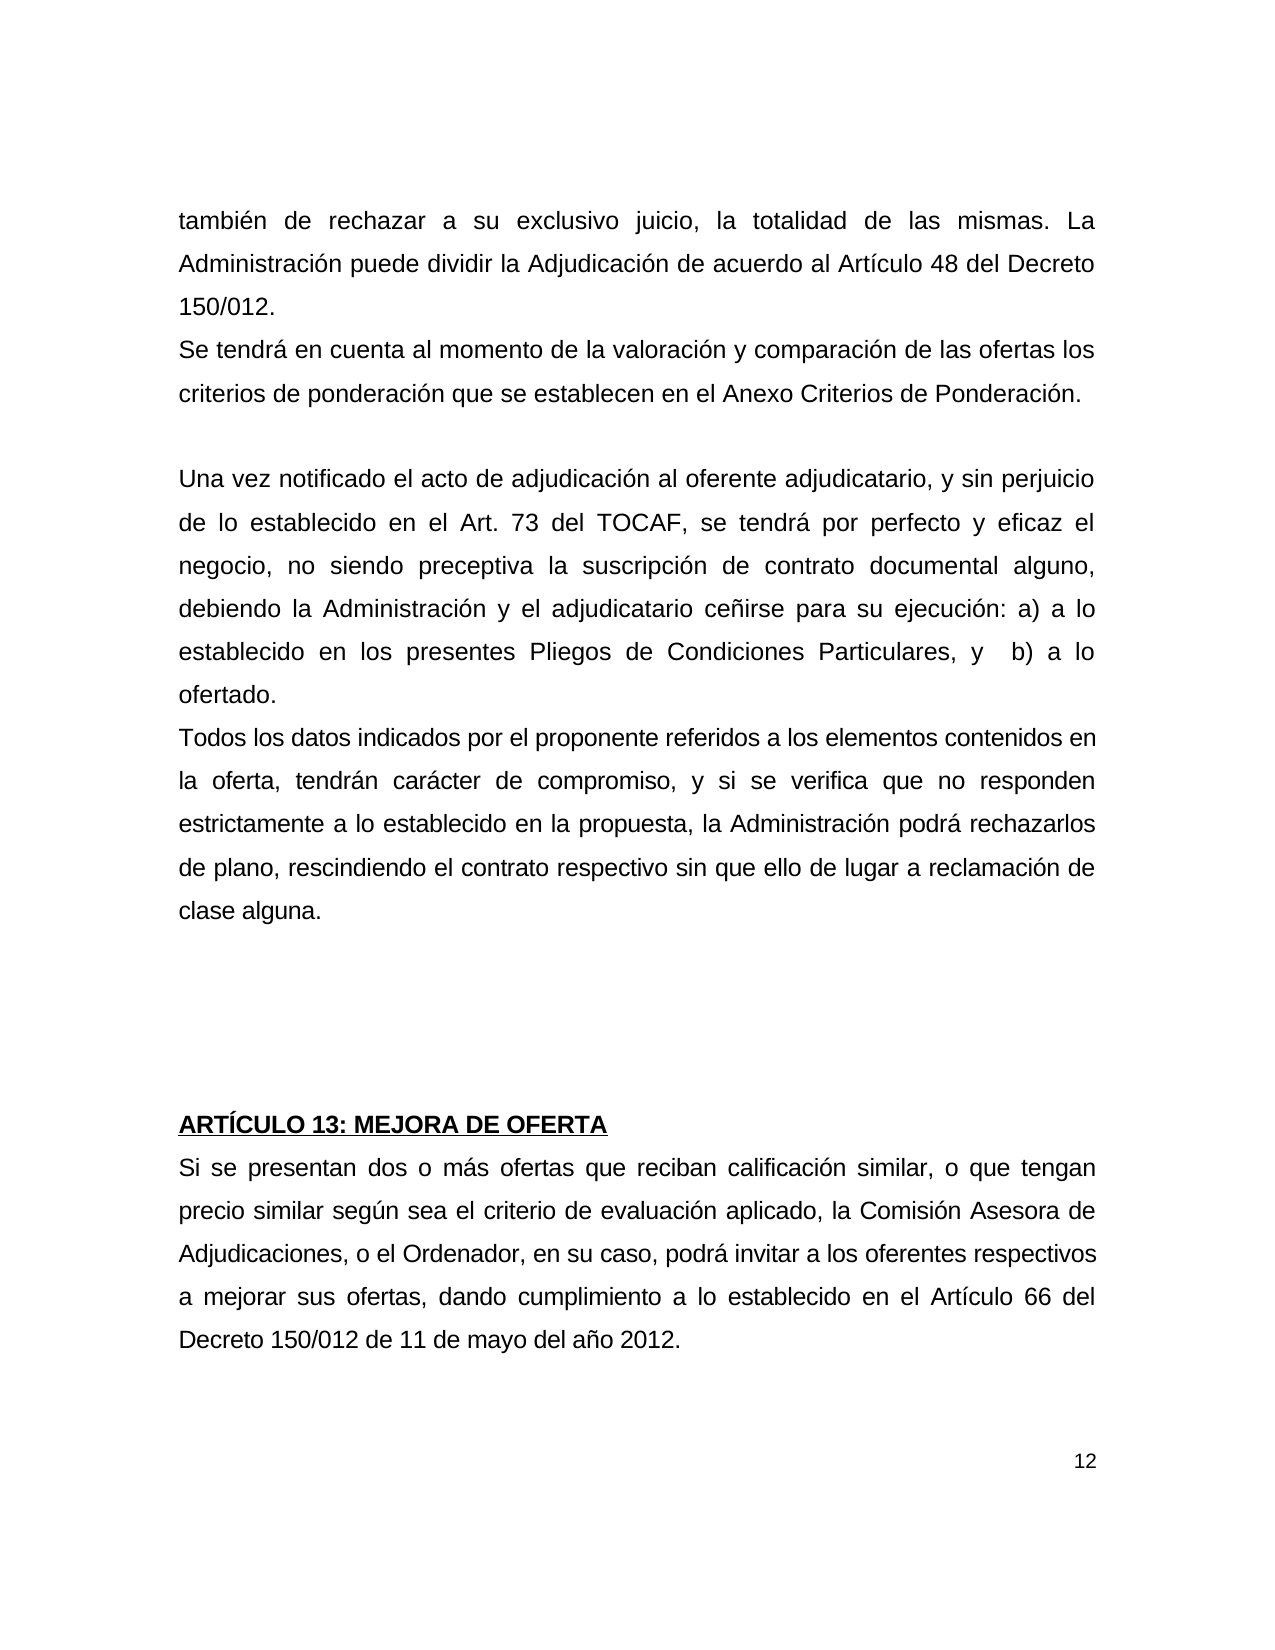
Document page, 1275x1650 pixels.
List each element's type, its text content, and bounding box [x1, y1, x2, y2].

text Se tendrá en cuenta al momento de la valoración y comparación de las ofertas los criterios de ponderación que se establecen en el Anexo Criterios de Ponderación. [178, 336, 1097, 407]
text Todos los datos indicados por el proponente referidos a los elementos contenidos en la oferta, tendrán carácter de compromiso, y si se verifica que no responden estrictamente a lo establecido en la propuesta, la Administración podrá rechazarlos de plano, rescindiendo el contrato respectivo sin que ello de lugar a reclamación de clase alguna. [178, 723, 1097, 924]
text Si se presentan dos o más ofertas que reciban calificación similar, o que tengan precio similar según sea el criterio de evaluación aplicado, la Comisión Asesora de Adjudicaciones, o el Ordenador, en su caso, podrá invitar a los oferentes respectivos a mejorar sus ofertas, dando cumplimiento a lo establecido en el Artículo 66 del Decreto 150/012 de 11 de mayo del año 2012. [178, 1153, 1097, 1354]
text ARTÍCULO 13: MEJORA DE OFERTA [178, 1110, 1097, 1138]
text también de rechazar a su exclusivo juicio, la totalidad de las mismas. La Administración puede dividir la Adjudicación de acuerdo al Artículo 48 del Decreto 150/012. [178, 206, 1097, 321]
text Una vez notificado el acto de adjudicación al oferente adjudicatario, y sin perjuicio de lo establecido en el Art. 73 del TOCAF, se tendrá por perfecto y eficaz el negocio, no siendo preceptiva la suscripción de contrato documental alguno, debiendo la Administración y el adjudicatario ceñirse para su ejecución: a) a lo establecido en los presentes Pliegos de Condiciones Particulares, y b) a lo ofertado. [178, 464, 1097, 709]
